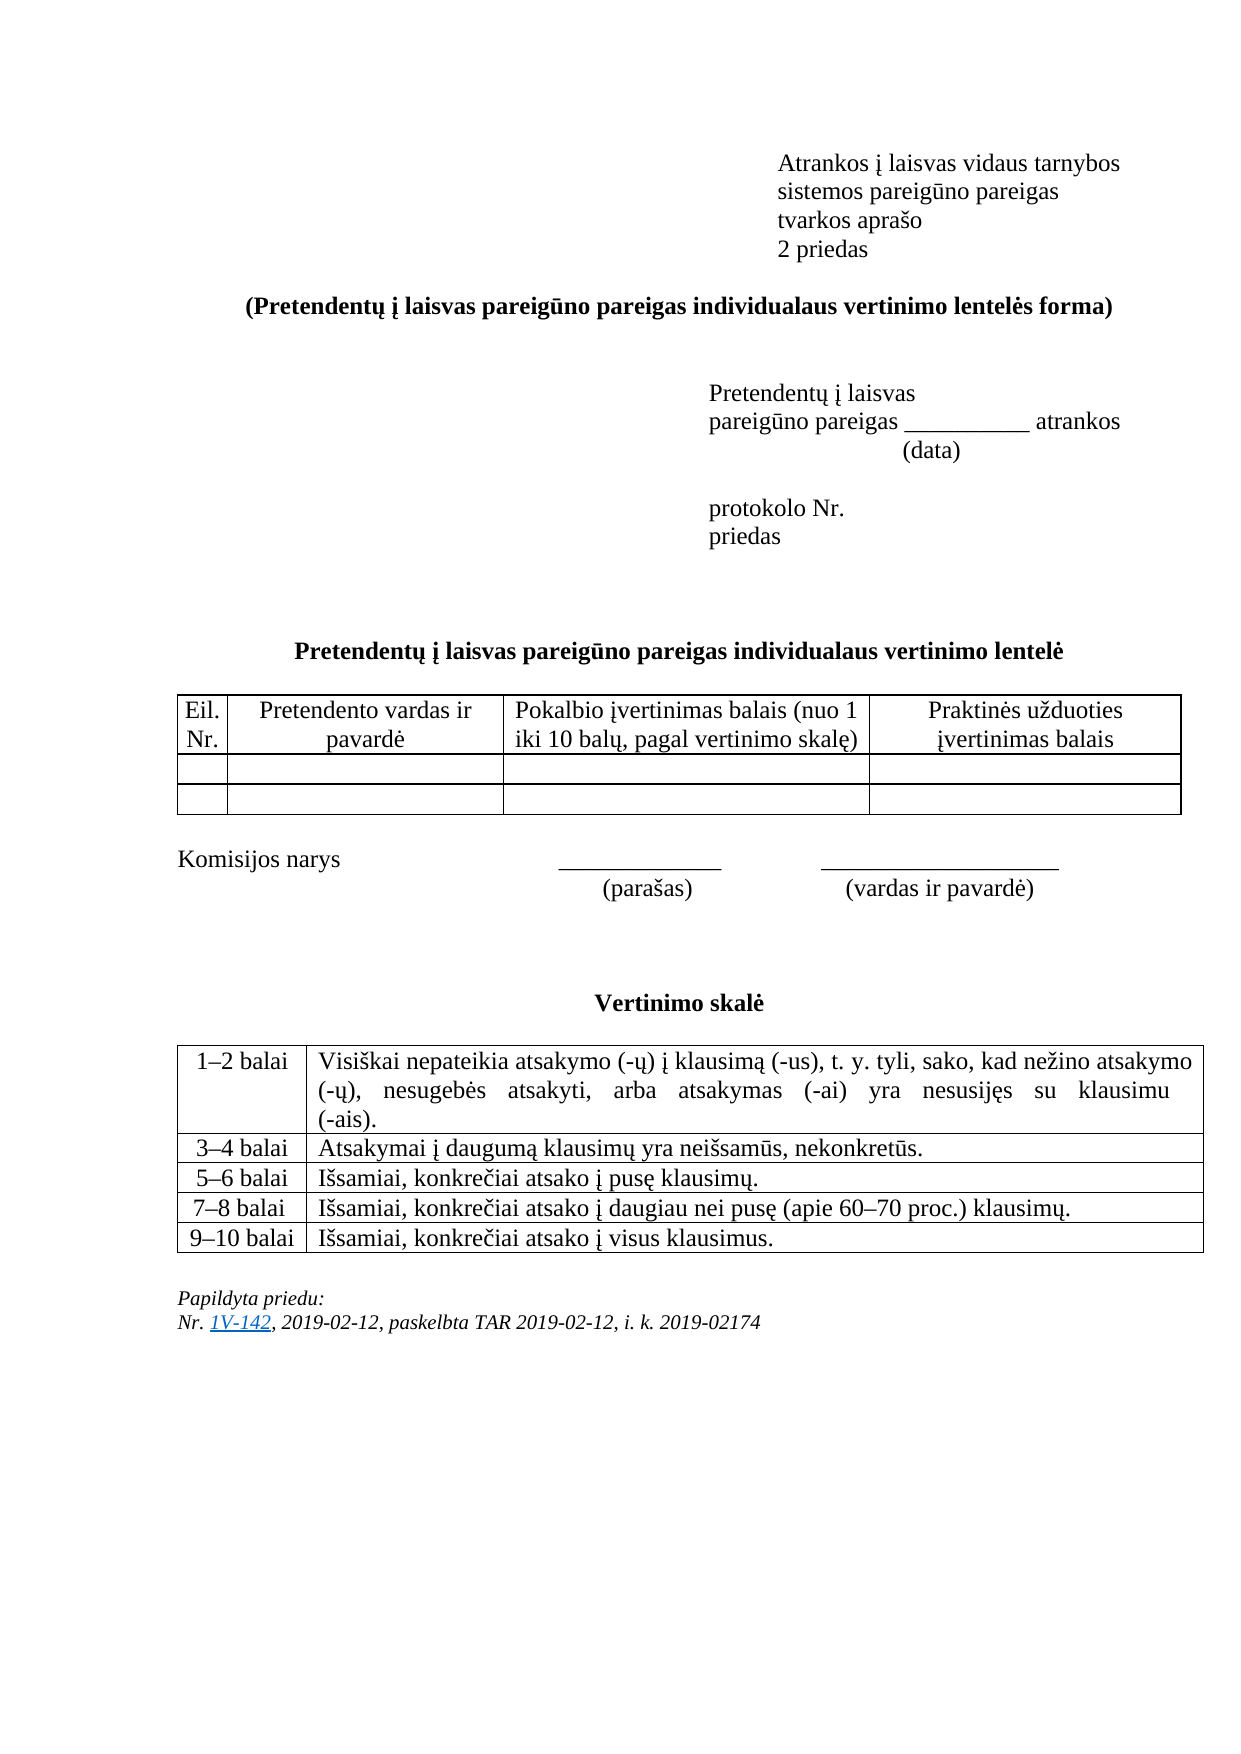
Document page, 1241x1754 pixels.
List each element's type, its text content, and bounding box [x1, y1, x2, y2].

table_cell [870, 755, 1180, 783]
table_cell [504, 785, 869, 813]
table_cell Išsamiai, konkrečiai atsako į pusę klausimų. [307, 1163, 1203, 1192]
text 2 priedas [702, 234, 1181, 263]
text tvarkos aprašo [702, 205, 1181, 234]
text pareigūno pareigas __________ atrankos [709, 406, 1181, 435]
table_cell Išsamiai, konkrečiai atsako į visus klausimus. [307, 1223, 1203, 1252]
table_cell 9–10 balai [178, 1223, 306, 1252]
text (data) [902, 435, 1181, 464]
table_cell [178, 785, 227, 813]
table_header 1–2 balai [178, 1046, 306, 1132]
table_cell [504, 755, 869, 783]
text (Pretendentų į laisvas pareigūno pareigas individualaus vertinimo lentelės forma) [177, 291, 1181, 320]
table_header Eil. Nr. [178, 696, 227, 753]
table_header Praktinės užduoties įvertinimas balais [870, 696, 1180, 753]
table_cell [228, 785, 503, 813]
text Pretendentų į laisvas [709, 378, 1181, 406]
text Papildyta priedu: [177, 1286, 1181, 1310]
text protokolo Nr. [709, 493, 1181, 521]
table_cell [178, 755, 227, 783]
table_cell Išsamiai, konkrečiai atsako į daugiau nei pusę (apie 60–70 proc.) klausimų. [307, 1193, 1203, 1222]
table_cell Atsakymai į daugumą klausimų yra neišsamūs, nekonkretūs. [307, 1134, 1203, 1162]
text Vertinimo skalė [177, 988, 1181, 1016]
text Pretendentų į laisvas pareigūno pareigas individualaus vertinimo lentelė [177, 636, 1181, 665]
table_cell 7–8 balai [178, 1193, 306, 1222]
table_cell [228, 755, 503, 783]
text Komisijos narys _____________ ___________________ [177, 844, 1181, 873]
table_header Pokalbio įvertinimas balais (nuo 1 iki 10 balų, pagal vertinimo skalę) [504, 696, 869, 753]
text priedas [709, 521, 1181, 550]
text Atrankos į laisvas vidaus tarnybos [702, 148, 1181, 176]
text sistemos pareigūno pareigas [702, 176, 1181, 205]
table_cell 5–6 balai [178, 1163, 306, 1192]
table_header Pretendento vardas ir pavardė [228, 696, 503, 753]
table_cell 3–4 balai [178, 1134, 306, 1162]
table_cell [870, 785, 1180, 813]
text Nr. 1V-142, 2019-02-12, paskelbta TAR 2019-02-12, i. k. 2019-02174 [177, 1310, 1181, 1334]
text (parašas) (vardas ir pavardė) [602, 873, 1181, 901]
table_header Visiškai nepateikia atsakymo (-ų) į klausimą (-us), t. y. tyli, sako, kad nežino atsakymo (-ų), nesugebės atsakyti, arba atsakymas (-ai) yra nesusijęs su klausimu (-ais). [307, 1046, 1203, 1132]
